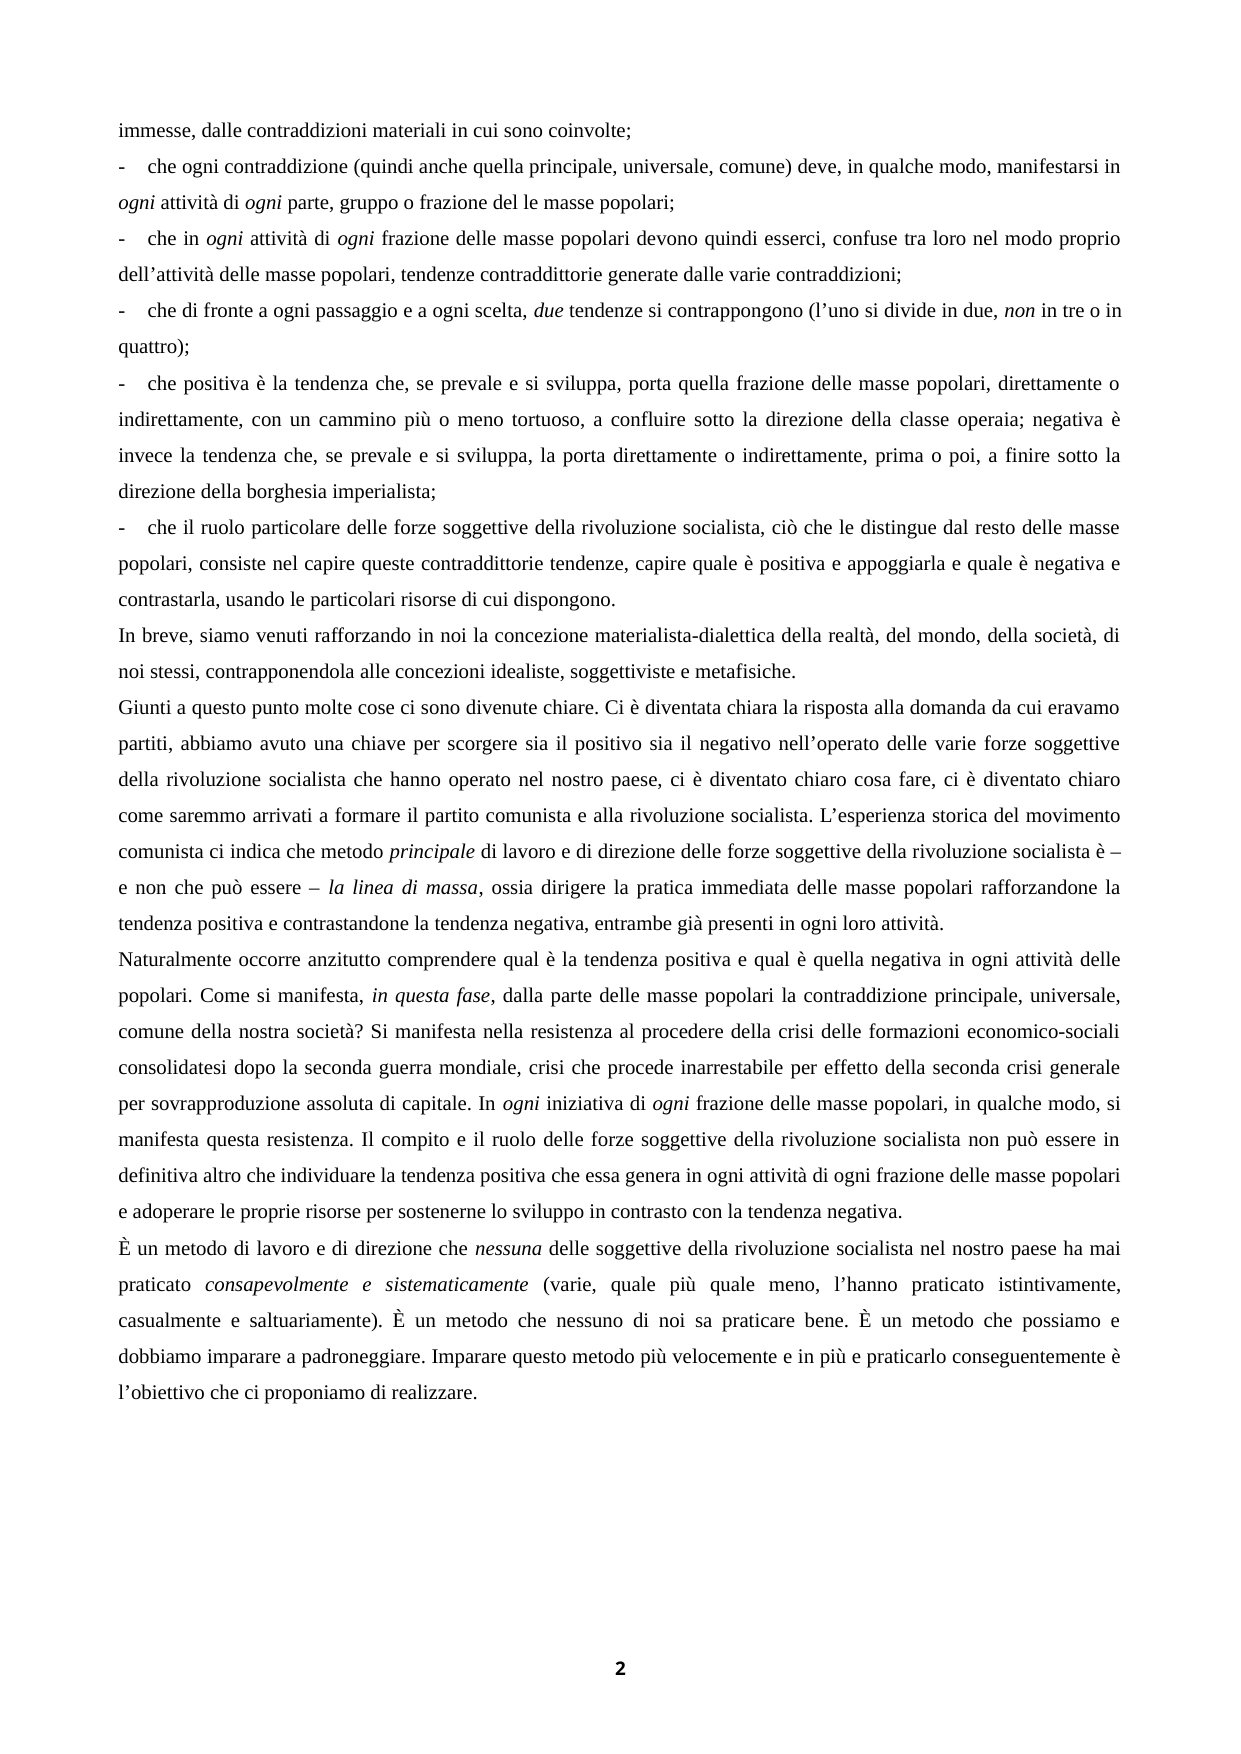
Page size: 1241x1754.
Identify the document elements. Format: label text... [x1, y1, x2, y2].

text - che in ogni attività di ogni frazione delle masse popolari devono quindi esserci, confuse tra loro nel modo proprio dell’attività delle masse popolari, tendenze contraddittorie generate dalle varie contraddizioni; [118, 226, 1122, 286]
text - che il ruolo particolare delle forze soggettive della rivoluzione socialista, ciò che le distingue dal resto delle masse popolari, consiste nel capire queste contraddittorie tendenze, capire quale è positiva e appoggiarla e quale è negativa e contrastarla, usando le particolari risorse di cui dispongono. [118, 514, 1122, 611]
text - che di fronte a ogni passaggio e a ogni scelta, due tendenze si contrappongono (l’uno si divide in due, non in tre o in quattro); [118, 298, 1122, 358]
text - che ogni contraddizione (quindi anche quella principale, universale, comune) deve, in qualche modo, manifestarsi in ogni attività di ogni parte, gruppo o frazione del le masse popolari; [118, 154, 1122, 214]
text immesse, dalle contraddizioni materiali in cui sono coinvolte; [118, 118, 1122, 142]
text Naturalmente occorre anzitutto comprendere qual è la tendenza positiva e qual è quella negativa in ogni attività delle popolari. Come si manifesta, in questa fase, dalla parte delle masse popolari la contraddizione principale, universale, comune della nostra società? Si manifesta nella resistenza al procedere della crisi delle formazioni economico-sociali consolidatesi dopo la seconda guerra mondiale, crisi che procede inarrestabile per effetto della seconda crisi generale per sovrapproduzione assoluta di capitale. In ogni iniziativa di ogni frazione delle masse popolari, in qualche modo, si manifesta questa resistenza. Il compito e il ruolo delle forze soggettive della rivoluzione socialista non può essere in definitiva altro che individuare la tendenza positiva che essa genera in ogni attività di ogni frazione delle masse popolari e adoperare le proprie risorse per sostenerne lo sviluppo in contrasto con la tendenza negativa. [118, 947, 1122, 1223]
text È un metodo di lavoro e di direzione che nessuna delle soggettive della rivoluzione socialista nel nostro paese ha mai praticato consapevolmente e sistematicamente (varie, quale più quale meno, l’hanno praticato istintivamente, casualmente e saltuariamente). È un metodo che nessuno di noi sa praticare bene. È un metodo che possiamo e dobbiamo imparare a padroneggiare. Imparare questo metodo più velocemente e in più e praticarlo conseguentemente è l’obiettivo che ci proponiamo di realizzare. [118, 1235, 1122, 1404]
text In breve, siamo venuti rafforzando in noi la concezione materialista-dialettica della realtà, del mondo, della società, di noi stessi, contrapponendola alle concezioni idealiste, soggettiviste e metafisiche. [118, 623, 1122, 683]
text Giunti a questo punto molte cose ci sono divenute chiare. Ci è diventata chiara la risposta alla domanda da cui eravamo partiti, abbiamo avuto una chiave per scorgere sia il positivo sia il negativo nell’operato delle varie forze soggettive della rivoluzione socialista che hanno operato nel nostro paese, ci è diventato chiaro cosa fare, ci è diventato chiaro come saremmo arrivati a formare il partito comunista e alla rivoluzione socialista. L’esperienza storica del movimento comunista ci indica che metodo principale di lavoro e di direzione delle forze soggettive della rivoluzione socialista è – e non che può essere – la linea di massa, ossia dirigere la pratica immediata delle masse popolari rafforzandone la tendenza positiva e contrastandone la tendenza negativa, entrambe già presenti in ogni loro attività. [118, 695, 1122, 935]
text - che positiva è la tendenza che, se prevale e si sviluppa, porta quella frazione delle masse popolari, direttamente o indirettamente, con un cammino più o meno tortuoso, a confluire sotto la direzione della classe operaia; negativa è invece la tendenza che, se prevale e si sviluppa, la porta direttamente o indirettamente, prima o poi, a finire sotto la direzione della borghesia imperialista; [118, 370, 1122, 503]
